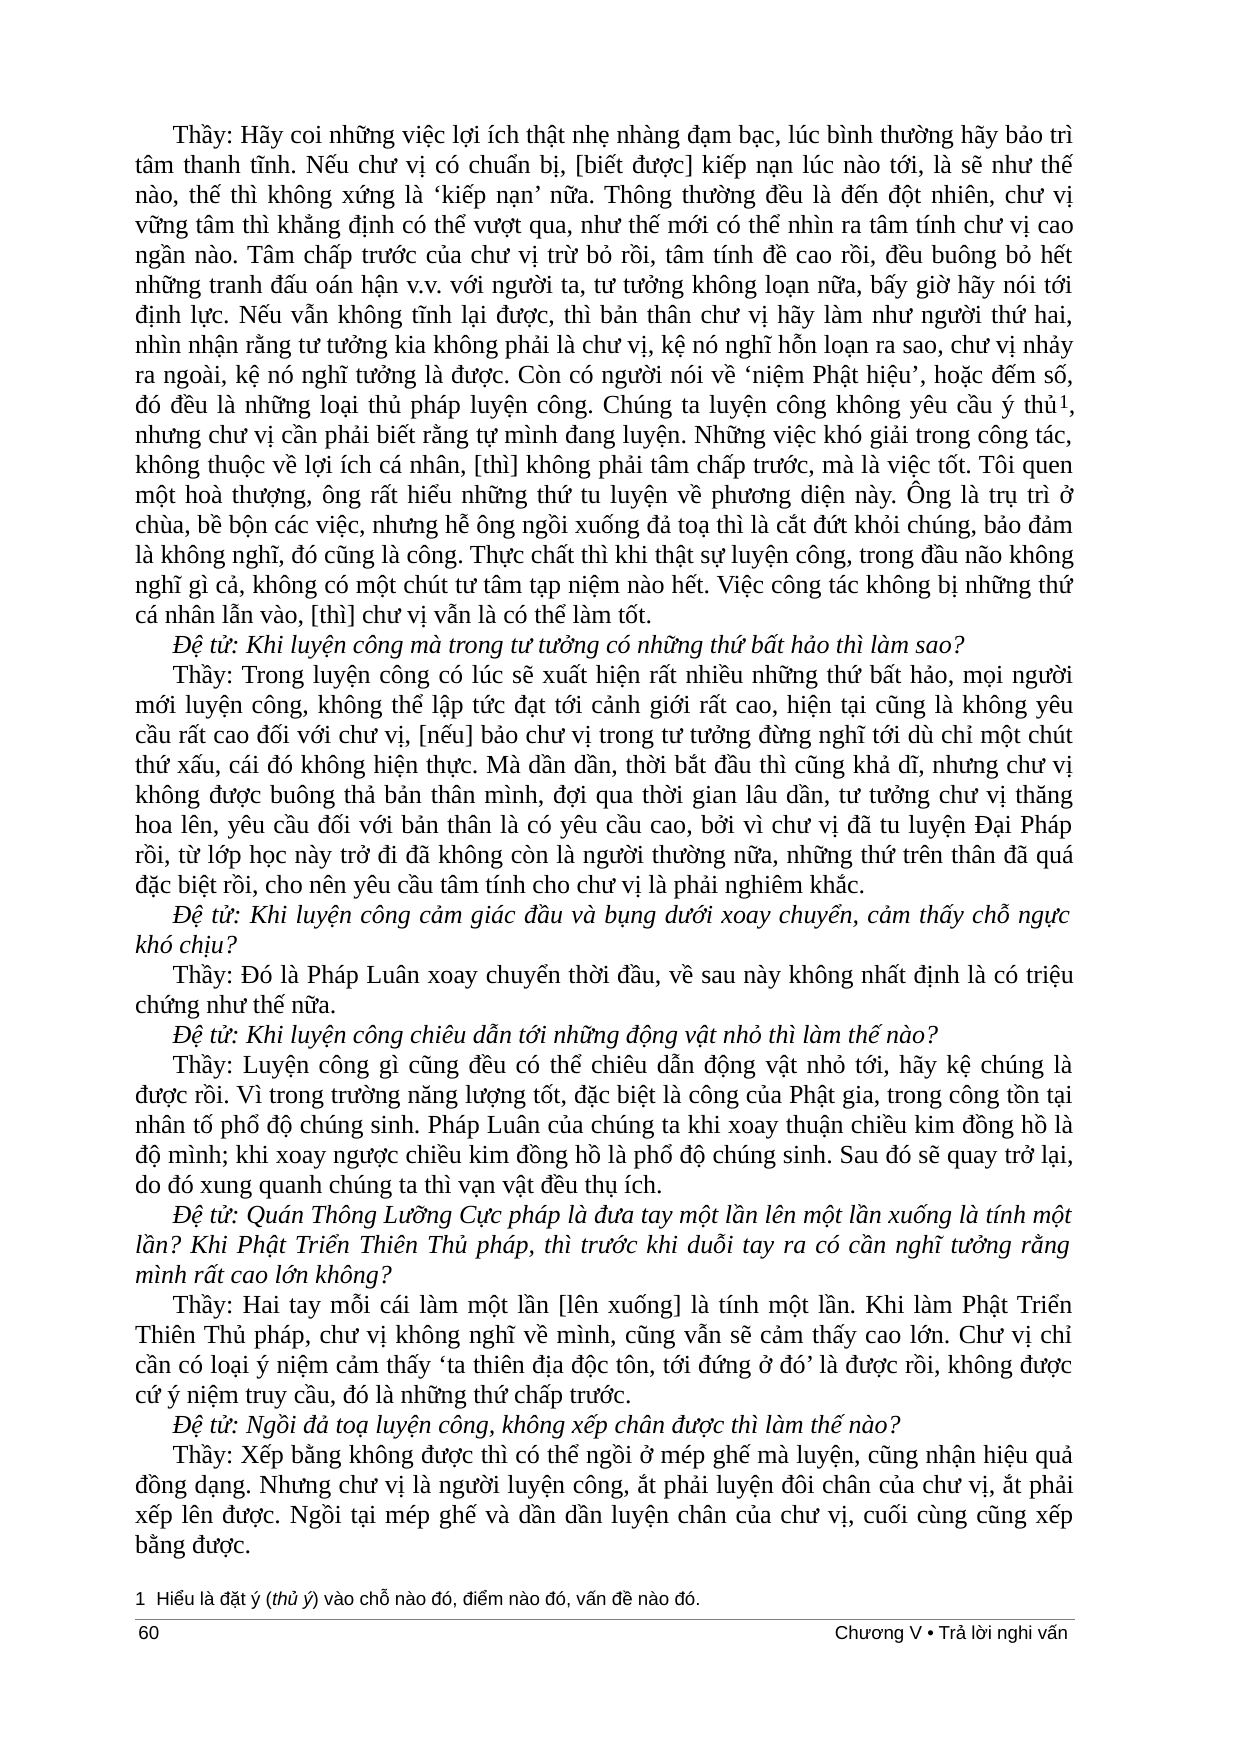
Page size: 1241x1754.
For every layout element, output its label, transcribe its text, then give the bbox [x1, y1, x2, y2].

text Thầy: Hãy coi những việc lợi ích thật nhẹ nhàng đạm bạc, lúc bình thường hãy bảo trì tâm thanh tĩnh. Nếu chư vị có chuẩn bị, [biết được] kiếp nạn lúc nào tới, là sẽ như thế nào, thế thì không xứng là ‘kiếp nạn’ nữa. Thông thường đều là đến đột nhiên, chư vị vững tâm thì khẳng định có thể vượt qua, như thế mới có thể nhìn ra tâm tính chư vị cao ngần nào. Tâm chấp trước của chư vị trừ bỏ rồi, tâm tính đề cao rồi, đều buông bỏ hết những tranh đấu oán hận v.v. với người ta, tư tưởng không loạn nữa, bấy giờ hãy nói tới định lực. Nếu vẫn không tĩnh lại được, thì bản thân chư vị hãy làm như người thứ hai, nhìn nhận rằng tư tưởng kia không phải là chư vị, kệ nó nghĩ hỗn loạn ra sao, chư vị nhảy ra ngoài, kệ nó nghĩ tưởng là được. Còn có người nói về ‘niệm Phật hiệu’, hoặc đếm số, đó đều là những loại thủ pháp luyện công. Chúng ta luyện công không yêu cầu ý thủ, nhưng chư vị cần phải biết rằng tự mình đang luyện. Những việc khó giải trong công tác, không thuộc về lợi ích cá nhân, [thì] không phải tâm chấp trước, mà là việc tốt. Tôi quen một hoà thượng, ông rất hiểu những thứ tu luyện về phương diện này. Ông là trụ trì ở chùa, bề bộn các việc, nhưng hễ ông ngồi xuống đả toạ thì là cắt đứt khỏi chúng, bảo đảm là không nghĩ, đó cũng là công. Thực chất thì khi thật sự luyện công, trong đầu não không nghĩ gì cả, không có một chút tư tâm tạp niệm nào hết. Việc công tác không bị những thứ cá nhân lẫn vào, [thì] chư vị vẫn là có thể làm tốt. [135, 120, 1075, 630]
text Thầy: Đó là Pháp Luân xoay chuyển thời đầu, về sau này không nhất định là có triệu chứng như thế nữa. [135, 960, 1075, 1020]
text Thầy: Luyện công gì cũng đều có thể chiêu dẫn động vật nhỏ tới, hãy kệ chúng là được rồi. Vì trong trường năng lượng tốt, đặc biệt là công của Phật gia, trong công tồn tại nhân tố phổ độ chúng sinh. Pháp Luân của chúng ta khi xoay thuận chiều kim đồng hồ là độ mình; khi xoay ngược chiều kim đồng hồ là phổ độ chúng sinh. Sau đó sẽ quay trở lại, do đó xung quanh chúng ta thì vạn vật đều thụ ích. [135, 1050, 1075, 1200]
text Đệ tử: Ngồi đả toạ luyện công, không xếp chân được thì làm thế nào? [135, 1410, 1075, 1440]
text Đệ tử: Khi luyện công mà trong tư tưởng có những thứ bất hảo thì làm sao? [135, 630, 1075, 660]
text Đệ tử: Khi luyện công cảm giác đầu và bụng dưới xoay chuyển, cảm thấy chỗ ngực khó chịu? [135, 900, 1075, 960]
text Đệ tử: Quán Thông Lưỡng Cực pháp là đưa tay một lần lên một lần xuống là tính một lần? Khi Phật Triển Thiên Thủ pháp, thì trước khi duỗi tay ra có cần nghĩ tưởng rằng mình rất cao lớn không? [135, 1200, 1075, 1290]
text Hiểu là đặt ý (thủ ý) vào chỗ nào đó, điểm nào đó, vấn đề nào đó. [135, 1589, 1075, 1610]
text Thầy: Hai tay mỗi cái làm một lần [lên xuống] là tính một lần. Khi làm Phật Triển Thiên Thủ pháp, chư vị không nghĩ về mình, cũng vẫn sẽ cảm thấy cao lớn. Chư vị chỉ cần có loại ý niệm cảm thấy ‘ta thiên địa độc tôn, tới đứng ở đó’ là được rồi, không được cứ ý niệm truy cầu, đó là những thứ chấp trước. [135, 1290, 1075, 1410]
text Thầy: Trong luyện công có lúc sẽ xuất hiện rất nhiều những thứ bất hảo, mọi người mới luyện công, không thể lập tức đạt tới cảnh giới rất cao, hiện tại cũng là không yêu cầu rất cao đối với chư vị, [nếu] bảo chư vị trong tư tưởng đừng nghĩ tới dù chỉ một chút thứ xấu, cái đó không hiện thực. Mà dần dần, thời bắt đầu thì cũng khả dĩ, nhưng chư vị không được buông thả bản thân mình, đợi qua thời gian lâu dần, tư tưởng chư vị thăng hoa lên, yêu cầu đối với bản thân là có yêu cầu cao, bởi vì chư vị đã tu luyện Đại Pháp rồi, từ lớp học này trở đi đã không còn là người thường nữa, những thứ trên thân đã quá đặc biệt rồi, cho nên yêu cầu tâm tính cho chư vị là phải nghiêm khắc. [135, 660, 1075, 900]
text Thầy: Xếp bằng không được thì có thể ngồi ở mép ghế mà luyện, cũng nhận hiệu quả đồng dạng. Nhưng chư vị là người luyện công, ắt phải luyện đôi chân của chư vị, ắt phải xếp lên được. Ngồi tại mép ghế và dần dần luyện chân của chư vị, cuối cùng cũng xếp bằng được. [135, 1440, 1075, 1560]
text Đệ tử: Khi luyện công chiêu dẫn tới những động vật nhỏ thì làm thế nào? [135, 1020, 1075, 1050]
